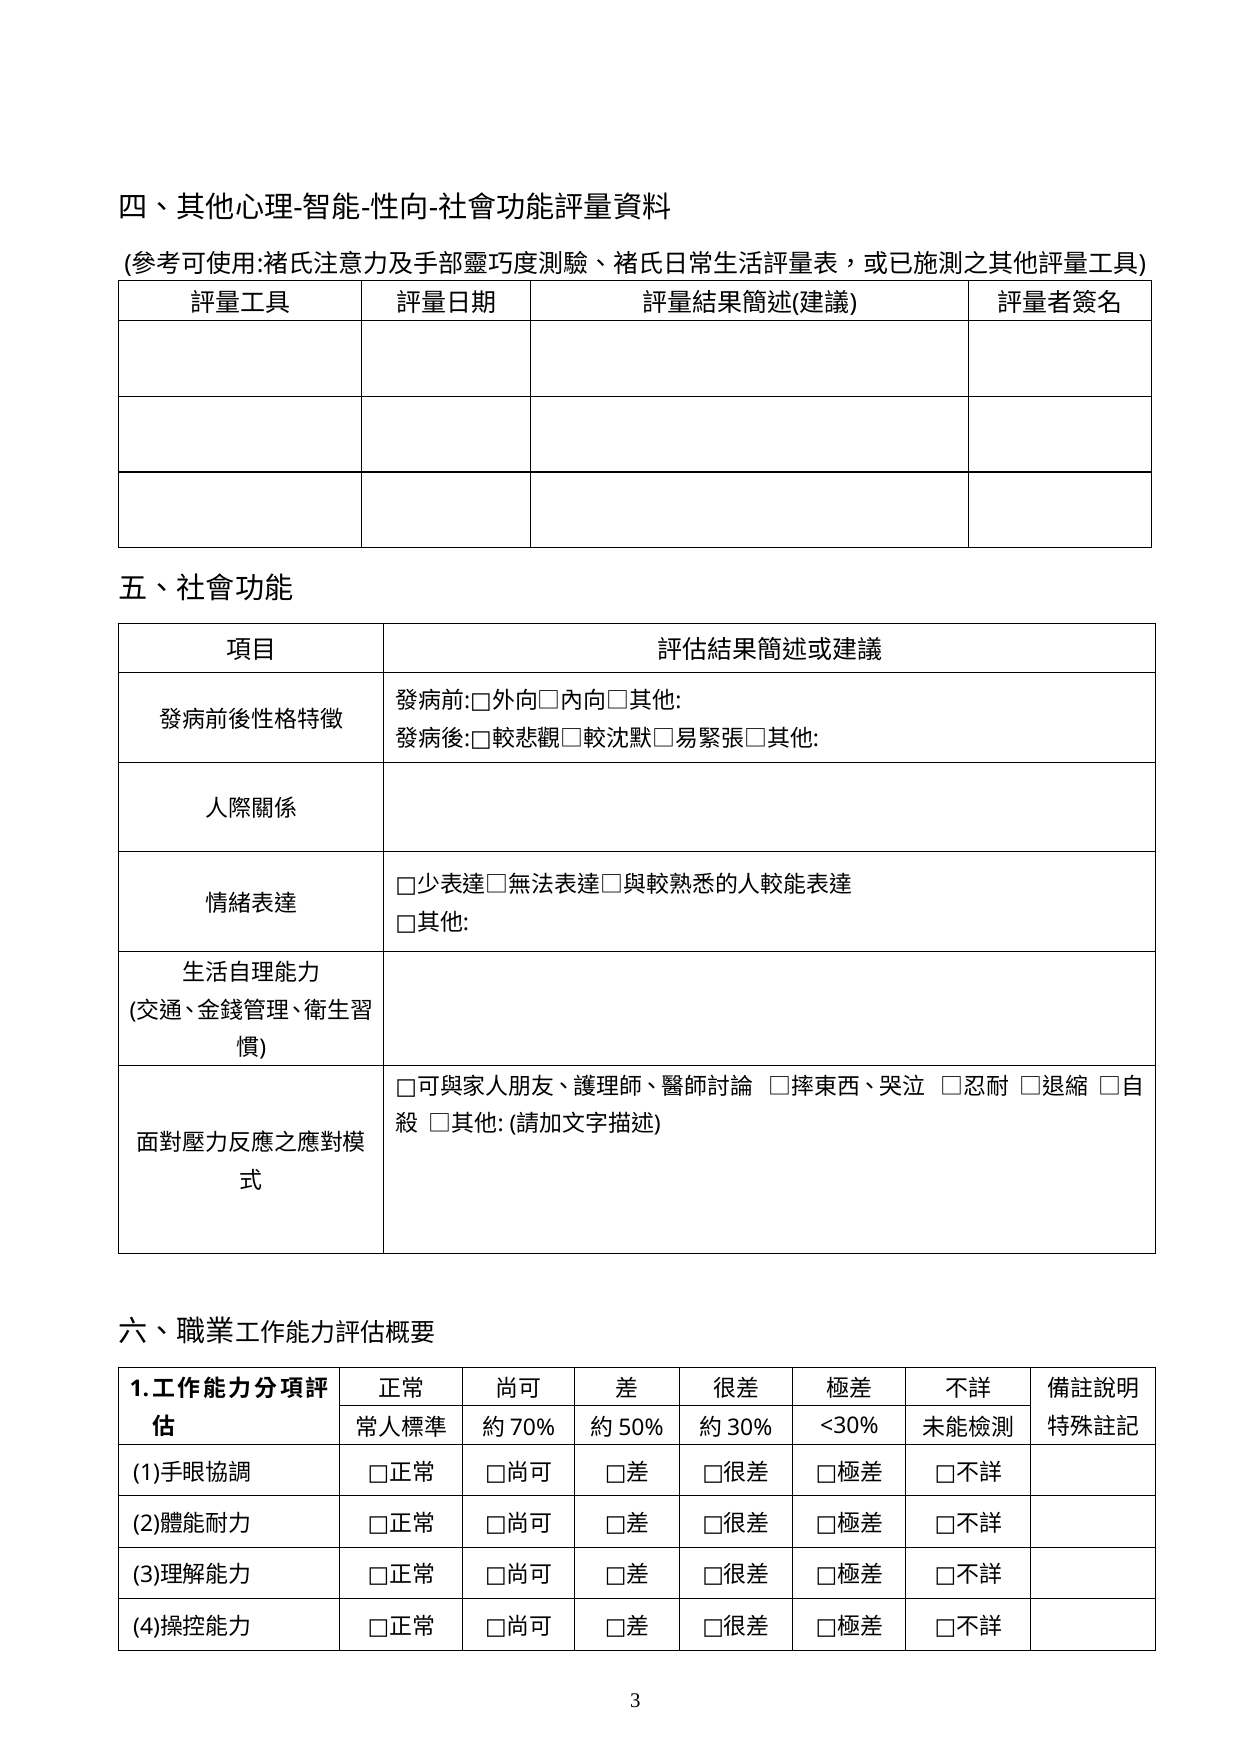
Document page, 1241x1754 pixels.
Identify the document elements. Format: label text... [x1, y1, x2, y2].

table_cell □少表達□無法表達□與較熟悉的人較能表達 □其他: [384, 852, 1155, 951]
table_cell (3)理解能力 [119, 1548, 339, 1598]
table_cell 發病前後性格特徵 [119, 673, 383, 762]
table_cell □尚可 [463, 1548, 574, 1598]
table_cell [119, 473, 361, 547]
table_cell 面對壓力反應之應對模式 [119, 1066, 383, 1253]
table_header 差 [575, 1368, 679, 1405]
table_header 正常 [340, 1368, 462, 1405]
table_cell 未能檢測 [906, 1406, 1030, 1444]
table_cell □極差 [793, 1496, 905, 1547]
table_header 1.工作能力分項評估 [119, 1368, 339, 1444]
table_cell [969, 321, 1151, 396]
table_header 評量者簽名 [969, 281, 1151, 320]
text 四、其他心理-智能-性向-社會功能評量資料 [118, 167, 1152, 242]
table_cell [969, 473, 1151, 547]
table_cell [1031, 1548, 1155, 1598]
table_cell □正常 [340, 1599, 462, 1650]
table_cell □尚可 [463, 1496, 574, 1547]
table_cell □差 [575, 1496, 679, 1547]
table_cell 常人標準 [340, 1406, 462, 1444]
table_cell □差 [575, 1445, 679, 1495]
table_header 評量工具 [119, 281, 361, 320]
table_header 極差 [793, 1368, 905, 1405]
table_cell <30% [793, 1406, 905, 1444]
table_cell [119, 397, 361, 471]
table_cell [969, 397, 1151, 471]
table_cell □不詳 [906, 1496, 1030, 1547]
table_header 備註說明 特殊註記 [1031, 1368, 1155, 1444]
table_cell [384, 763, 1155, 851]
table_cell □不詳 [906, 1548, 1030, 1598]
table_cell □正常 [340, 1496, 462, 1547]
table_header 尚可 [463, 1368, 574, 1405]
table_header 很差 [680, 1368, 792, 1405]
table_cell [531, 473, 968, 547]
table_cell (2)體能耐力 [119, 1496, 339, 1547]
table_cell 人際關係 [119, 763, 383, 851]
table_cell [531, 321, 968, 396]
table_cell □很差 [680, 1496, 792, 1547]
table_cell □極差 [793, 1599, 905, 1650]
text 六、職業工作能力評估概要 [118, 1292, 1152, 1367]
table_cell [531, 397, 968, 471]
table_cell [362, 321, 530, 396]
table_cell □不詳 [906, 1599, 1030, 1650]
table_cell □可與家人朋友、護理師、醫師討論 □摔東西、哭泣 □忍耐 □退縮 □自殺 □其他: (請加文字描述) [384, 1066, 1155, 1253]
table_header 項目 [119, 624, 383, 672]
table_cell (4)操控能力 [119, 1599, 339, 1650]
table_cell [384, 952, 1155, 1064]
text (參考可使用:褚氏注意力及手部靈巧度測驗、褚氏日常生活評量表，或已施測之其他評量工具) [118, 242, 1152, 280]
table_cell □尚可 [463, 1599, 574, 1650]
table_cell □極差 [793, 1445, 905, 1495]
table_header 評量日期 [362, 281, 530, 320]
table_cell 情緒表達 [119, 852, 383, 951]
table_cell □差 [575, 1548, 679, 1598]
table_cell [119, 321, 361, 396]
table_cell □很差 [680, 1548, 792, 1598]
table_cell 約70% [463, 1406, 574, 1444]
table_cell [1031, 1496, 1155, 1547]
table_header 評量結果簡述(建議) [531, 281, 968, 320]
table_header 不詳 [906, 1368, 1030, 1405]
table_cell [362, 397, 530, 471]
table_cell [1031, 1445, 1155, 1495]
table_cell 約30% [680, 1406, 792, 1444]
table_cell □極差 [793, 1548, 905, 1598]
table_cell 發病前:□外向□內向□其他: 發病後:□較悲觀□較沈默□易緊張□其他: [384, 673, 1155, 762]
table_cell □很差 [680, 1445, 792, 1495]
table_header 評估結果簡述或建議 [384, 624, 1155, 672]
table_cell 約50% [575, 1406, 679, 1444]
table_cell □差 [575, 1599, 679, 1650]
table_cell □不詳 [906, 1445, 1030, 1495]
table_cell □正常 [340, 1445, 462, 1495]
table_cell □正常 [340, 1548, 462, 1598]
table_cell □很差 [680, 1599, 792, 1650]
table_cell 生活自理能力 (交通、金錢管理、衛生習慣) [119, 952, 383, 1064]
table_cell [362, 473, 530, 547]
table_cell [1031, 1599, 1155, 1650]
table_cell □尚可 [463, 1445, 574, 1495]
table_cell (1)手眼協調 [119, 1445, 339, 1495]
text 五、社會功能 [118, 548, 1152, 623]
